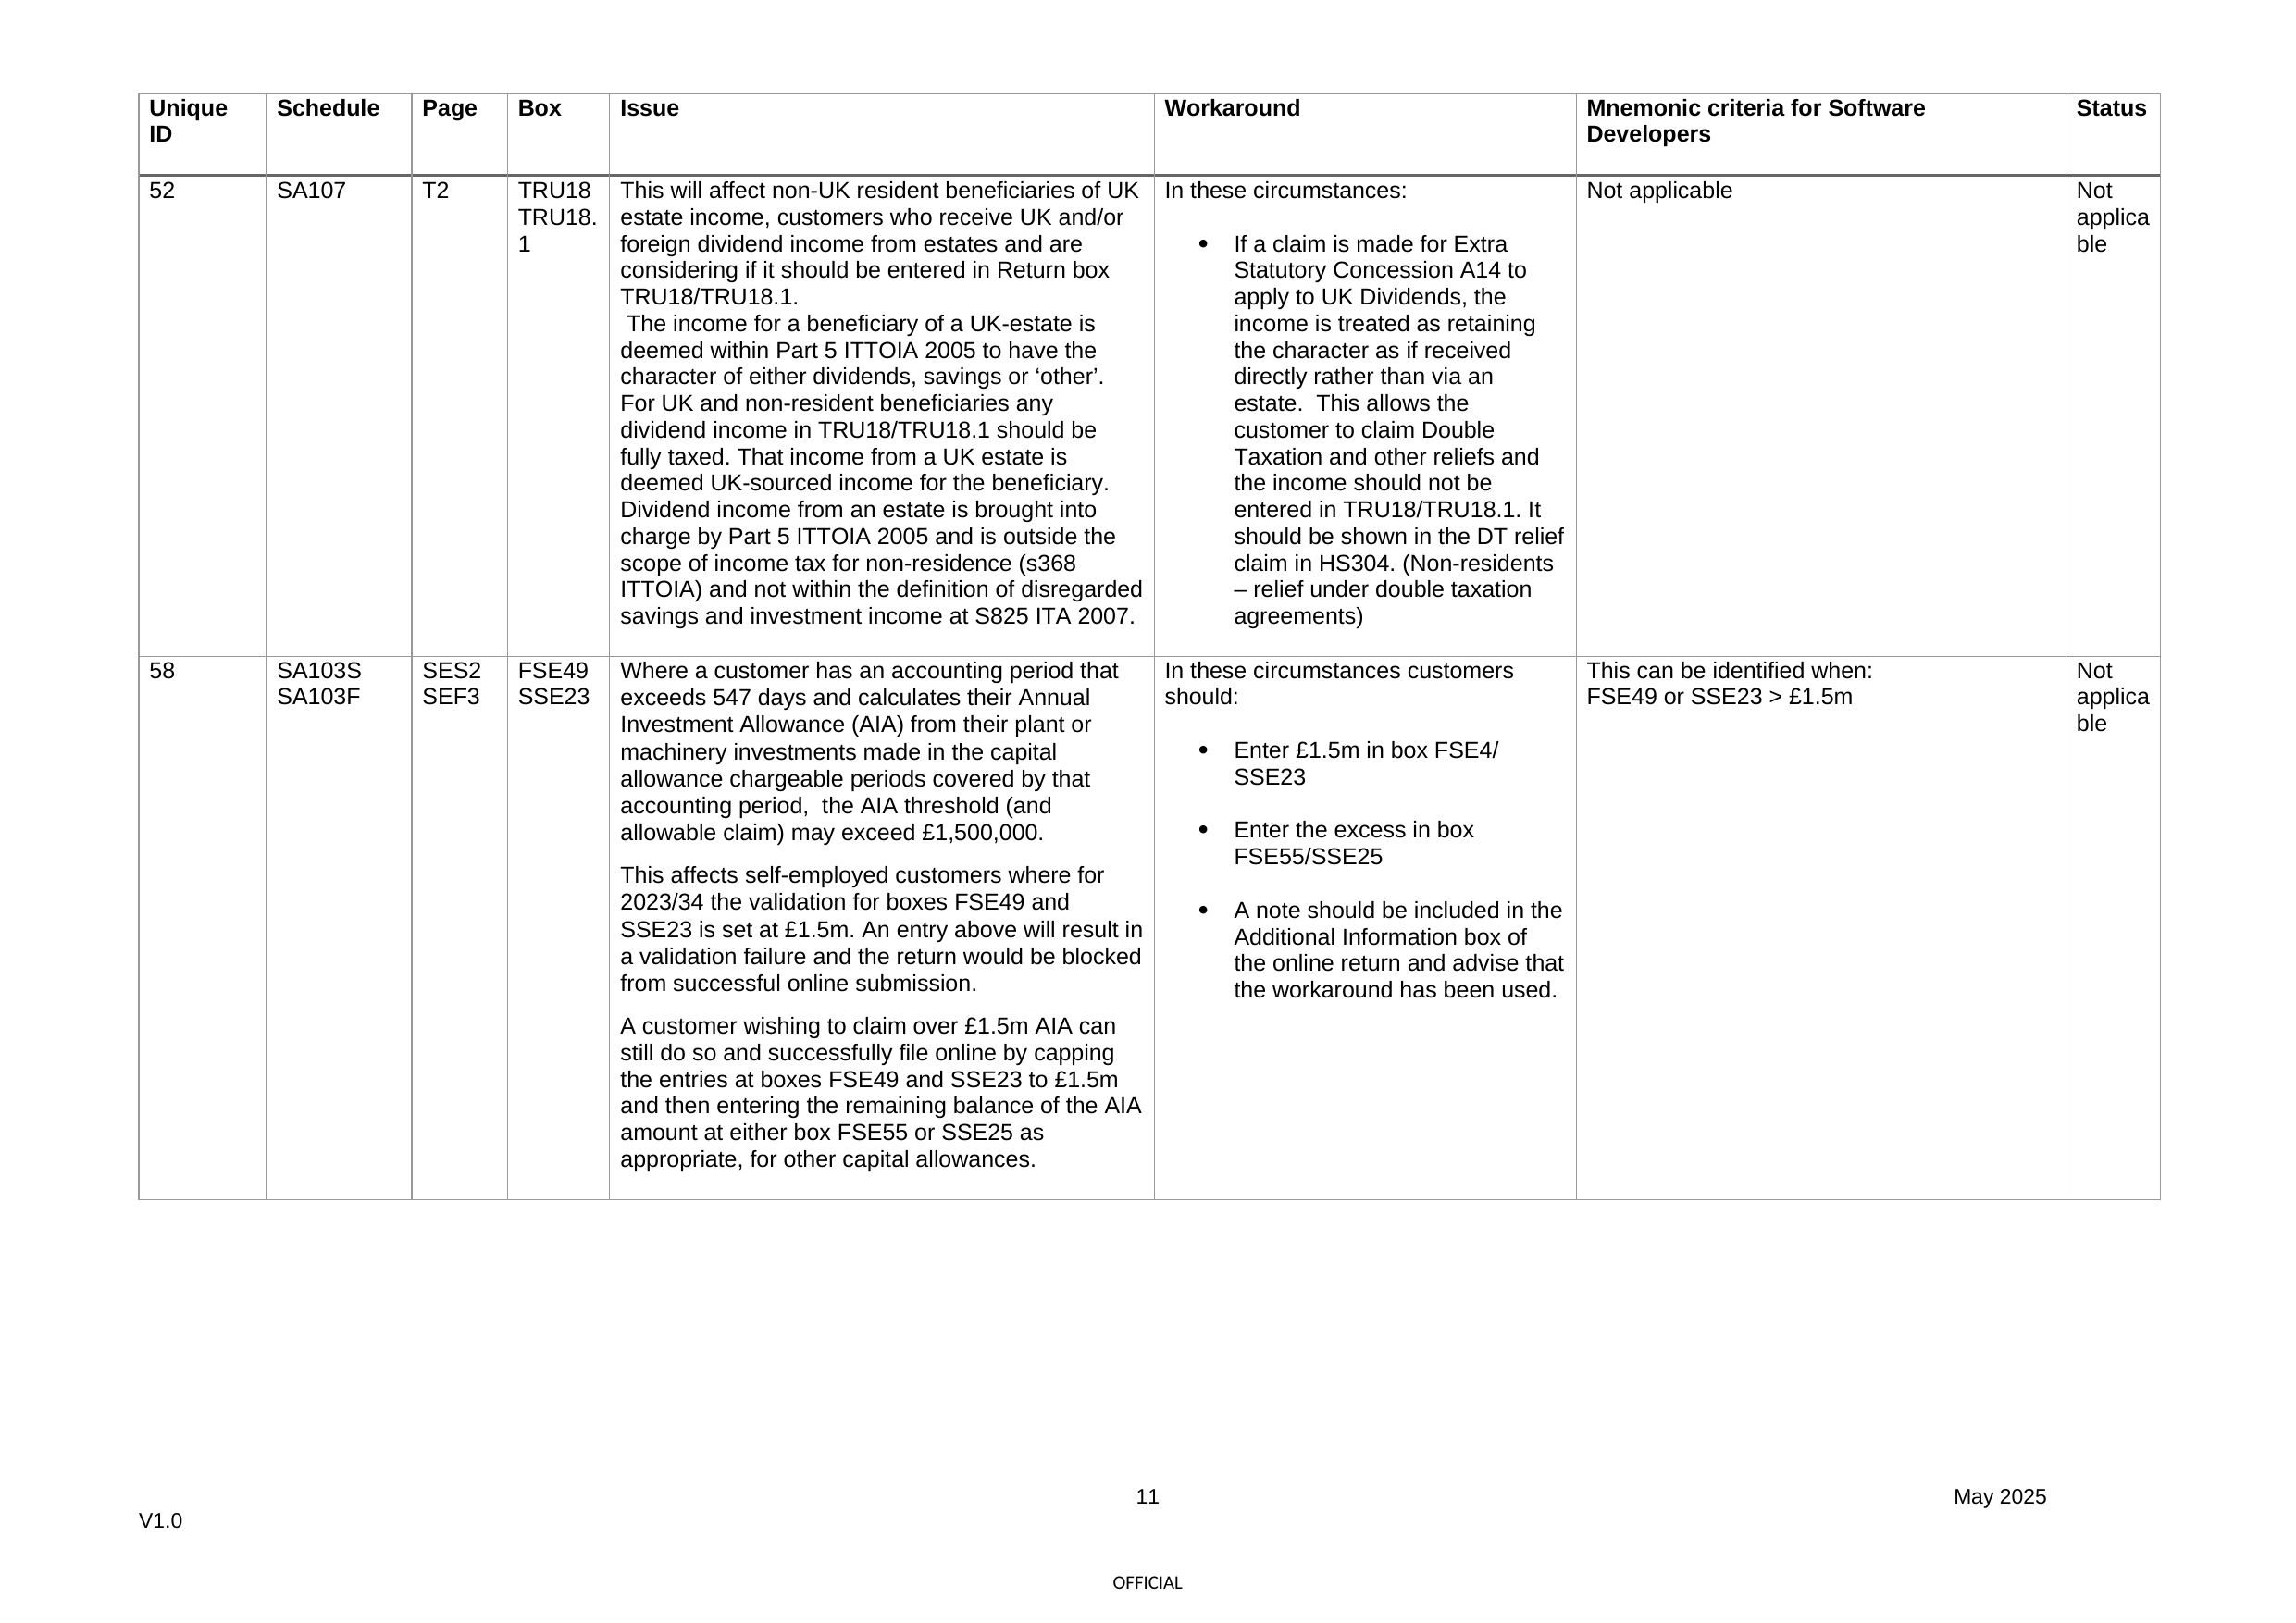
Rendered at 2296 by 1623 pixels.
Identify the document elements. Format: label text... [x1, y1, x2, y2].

table_cell T2 [413, 177, 507, 656]
table_header Mnemonic criteria for Software Developers [1577, 94, 2066, 174]
table_cell Where a customer has an accounting period that exceeds 547 days and calculates their Annual Investment Allowance (AIA) from their plant or machinery investments made in the capital allowance chargeable periods covered by that accounting period, the AIA threshold (and allowable claim) may exceed £1,500,000. This affects self-employed customers where for 2023/34 the validation for boxes FSE49 and SSE23 is set at £1.5m. An entry above will result in a validation failure and the return would be blocked from successful online submission. A customer wishing to claim over £1.5m AIA can still do so and successfully file online by capping the entries at boxes FSE49 and SSE23 to £1.5m and then entering the remaining balance of the AIA amount at either box FSE55 or SSE25 as appropriate, for other capital allowances. [610, 657, 1154, 1199]
table_cell In these circumstances customers should: Enter £1.5m in box FSE4/ SSE23 Enter the excess in box FSE55/SSE25 A note should be included in the Additional Information box of the online return and advise that the workaround has been used. [1155, 657, 1576, 1199]
table_cell Not applicable [2066, 657, 2160, 1199]
table_header Issue [610, 94, 1154, 174]
table_cell SES2 SEF3 [413, 657, 507, 1199]
table_header Schedule [267, 94, 411, 174]
table_cell SA103S SA103F [267, 657, 411, 1199]
table_header Unique ID [140, 94, 266, 174]
table_header Page [413, 94, 507, 174]
table_cell Not applicable [2066, 177, 2160, 656]
table_header Workaround [1155, 94, 1576, 174]
table_cell In these circumstances: If a claim is made for Extra Statutory Concession A14 to apply to UK Dividends, the income is treated as retaining the character as if received directly rather than via an estate. This allows the customer to claim Double Taxation and other reliefs and the income should not be entered in TRU18/TRU18.1. It should be shown in the DT relief claim in HS304. (Non-residents – relief under double taxation agreements) [1155, 177, 1576, 656]
table_header Status [2066, 94, 2160, 174]
table_cell This will affect non-UK resident beneficiaries of UK estate income, customers who receive UK and/or foreign dividend income from estates and are considering if it should be entered in Return box TRU18/TRU18.1. The income for a beneficiary of a UK-estate is deemed within Part 5 ITTOIA 2005 to have the character of either dividends, savings or ‘other’. For UK and non-resident beneficiaries any dividend income in TRU18/TRU18.1 should be fully taxed. That income from a UK estate is deemed UK-sourced income for the beneficiary. Dividend income from an estate is brought into charge by Part 5 ITTOIA 2005 and is outside the scope of income tax for non-residence (s368 ITTOIA) and not within the definition of disregarded savings and investment income at S825 ITA 2007. [610, 177, 1154, 656]
table_cell This can be identified when: FSE49 or SSE23 > £1.5m [1577, 657, 2066, 1199]
table_cell SA107 [267, 177, 411, 656]
table_cell Not applicable [1577, 177, 2066, 656]
table_cell 52 [140, 177, 266, 656]
table_cell TRU18 TRU18.1 [508, 177, 609, 656]
table_cell 58 [140, 657, 266, 1199]
table_header Box [508, 94, 609, 174]
table_cell FSE49 SSE23 [508, 657, 609, 1199]
